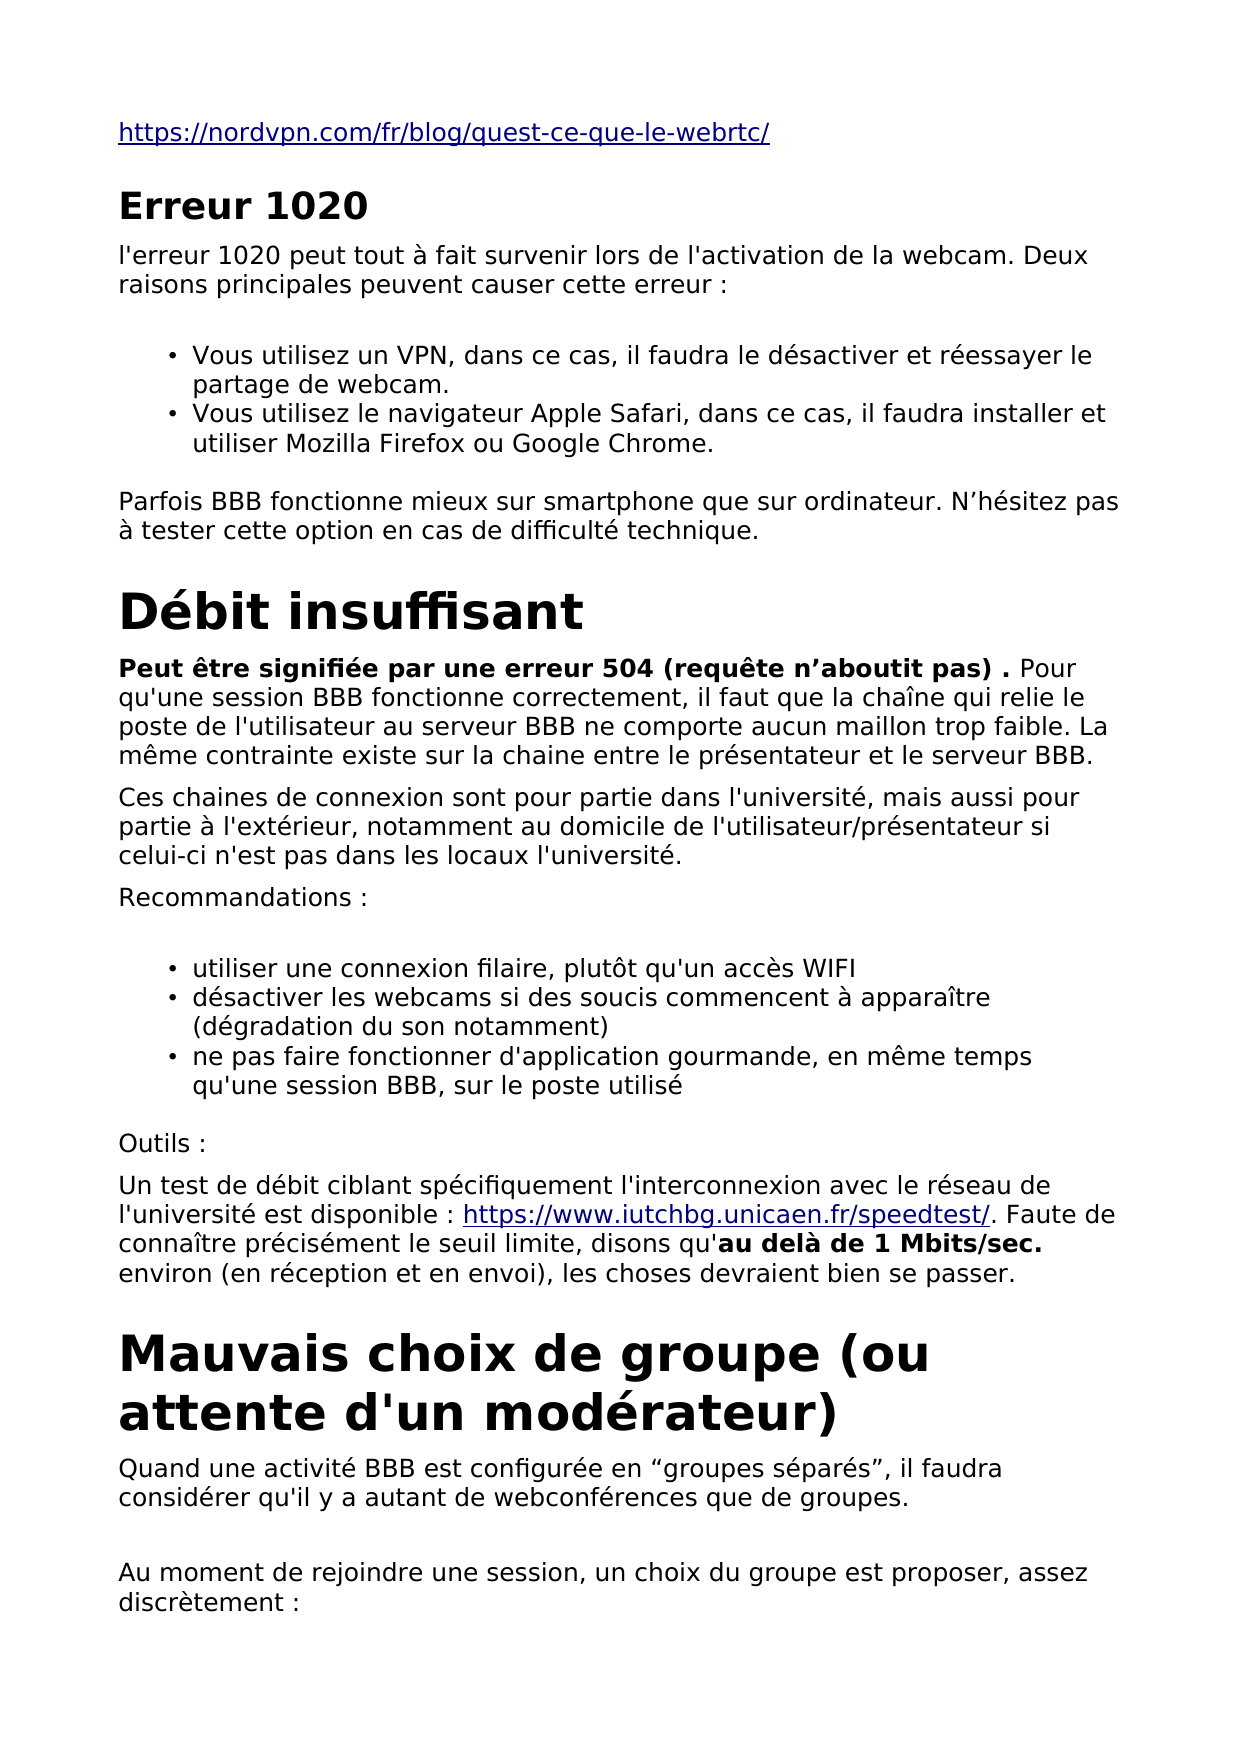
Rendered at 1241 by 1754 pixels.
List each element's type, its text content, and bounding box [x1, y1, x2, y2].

list Vous utilisez un VPN, dans ce cas, il faudra le désactiver et réessayer le partage de webcam. [177, 341, 1122, 399]
text l'erreur 1020 peut tout à fait survenir lors de l'activation de la webcam. Deux raisons principales peuvent causer cette erreur : [118, 241, 1122, 299]
list ne pas faire fonctionner d'application gourmande, en même temps qu'une session BBB, sur le poste utilisé [177, 1042, 1122, 1100]
text Parfois BBB fonctionne mieux sur smartphone que sur ordinateur. N’hésitez pas à tester cette option en cas de difficulté technique. [118, 487, 1122, 546]
subtitle Erreur 1020 [118, 185, 1122, 228]
text Recommandations : [118, 883, 1122, 912]
text Au moment de rejoindre une session, un choix du groupe est proposer, assez discrètement : [118, 1525, 1122, 1617]
text https://nordvpn.com/fr/blog/quest-ce-que-le-webrtc/ [118, 118, 1122, 147]
list Vous utilisez le navigateur Apple Safari, dans ce cas, il faudra installer et utiliser Mozilla Firefox ou Google Chrome. [177, 399, 1122, 458]
list désactiver les webcams si des soucis commencent à apparaître (dégradation du son notamment) [177, 983, 1122, 1042]
subtitle Débit insuffisant [118, 583, 1122, 641]
text Outils : [118, 1129, 1122, 1159]
list utiliser une connexion filaire, plutôt qu'un accès WIFI [177, 954, 1122, 983]
text Peut être signifiée par une erreur 504 (requête n’aboutit pas) . Pour qu'une session BBB fonctionne correctement, il faut que la chaîne qui relie le poste de l'utilisateur au serveur BBB ne comporte aucun maillon trop faible. La même contrainte existe sur la chaine entre le présentateur et le serveur BBB. [118, 654, 1122, 771]
subtitle Mauvais choix de groupe (ou attente d'un modérateur) [118, 1325, 1122, 1442]
text Quand une activité BBB est configurée en “groupes séparés”, il faudra considérer qu'il y a autant de webconférences que de groupes. [118, 1454, 1122, 1513]
text Ces chaines de connexion sont pour partie dans l'université, mais aussi pour partie à l'extérieur, notamment au domicile de l'utilisateur/présentateur si celui-ci n'est pas dans les locaux l'université. [118, 783, 1122, 871]
text Un test de débit ciblant spécifiquement l'interconnexion avec le réseau de l'université est disponible : https://www.iutchbg.unicaen.fr/speedtest/. Faute de connaître précisément le seuil limite, disons qu'au delà de 1 Mbits/sec. environ (en réception et en envoi), les choses devraient bien se passer. [118, 1171, 1122, 1288]
